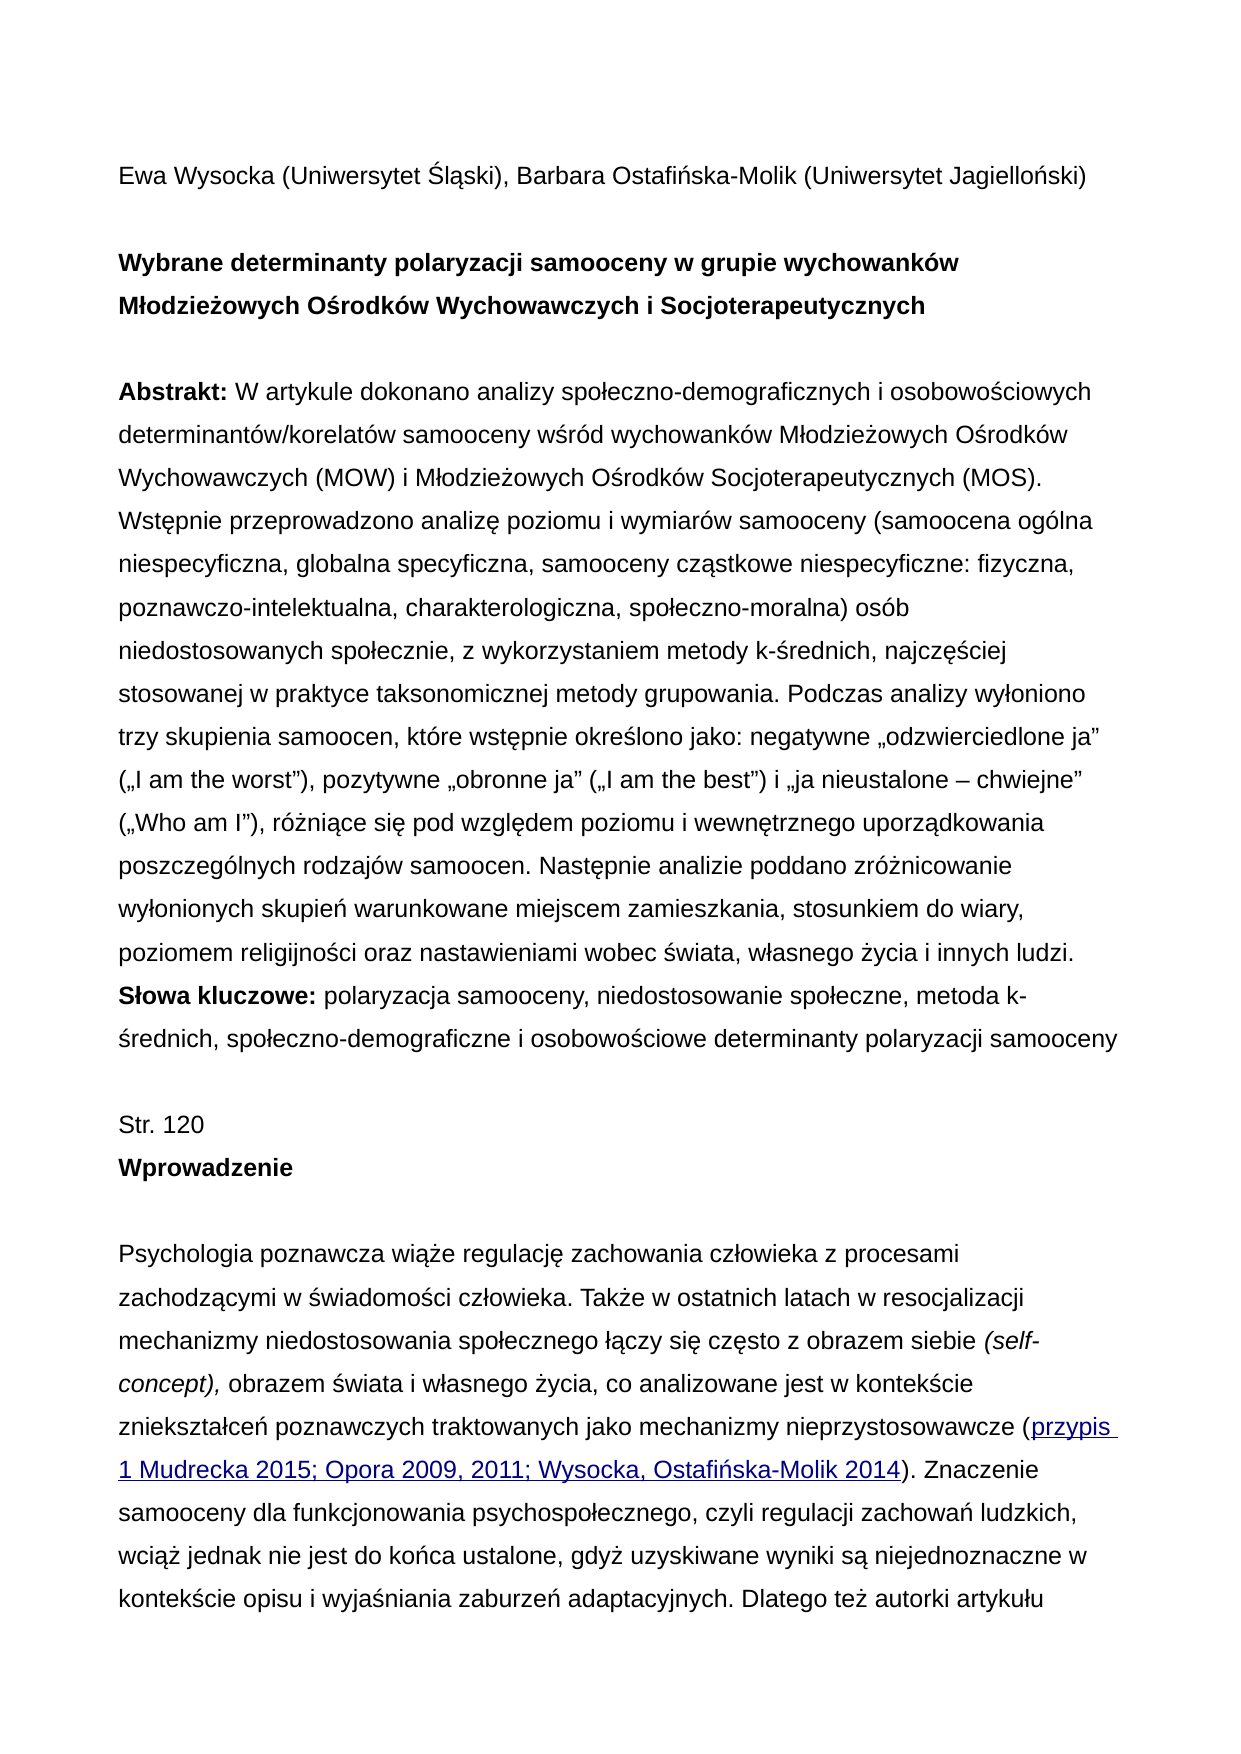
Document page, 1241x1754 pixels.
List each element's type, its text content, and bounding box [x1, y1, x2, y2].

text Str. 120 [118, 1110, 1122, 1139]
subtitle Wprowadzenie [118, 1153, 1122, 1182]
text Abstrakt: W artykule dokonano analizy społeczno-demograficznych i osobowościowych determinantów/korelatów samooceny wśród wychowanków Młodzieżowych Ośrodków Wychowawczych (MOW) i Młodzieżowych Ośrodków Socjoterapeutycznych (MOS). Wstępnie przeprowadzono analizę poziomu i wymiarów samooceny (samoocena ogólna niespecyficzna, globalna specyficzna, samooceny cząstkowe niespecyficzne: fizyczna, poznawczo-intelektualna, charakterologiczna, społeczno-moralna) osób niedostosowanych społecznie, z wykorzystaniem metody k-średnich, najczęściej stosowanej w praktyce taksonomicznej metody grupowania. Podczas analizy wyłoniono trzy skupienia samoocen, które wstępnie określono jako: negatywne „odzwierciedlone ja” („I am the worst”), pozytywne „obronne ja” („I am the best”) i „ja nieustalone – chwiejne” („Who am I”), różniące się pod względem poziomu i wewnętrznego uporządkowania poszczególnych rodzajów samoocen. Następnie analizie poddano zróżnicowanie wyłonionych skupień warunkowane miejscem zamieszkania, stosunkiem do wiary, poziomem religijności oraz nastawieniami wobec świata, własnego życia i innych ludzi. [118, 377, 1122, 966]
text Słowa kluczowe: polaryzacja samooceny, niedostosowanie społeczne, metoda k-średnich, społeczno-demograficzne i osobowościowe determinanty polaryzacji samooceny [118, 981, 1122, 1052]
subtitle Wybrane determinanty polaryzacji samooceny w grupie wychowanków Młodzieżowych Ośrodków Wychowawczych i Socjoterapeutycznych [118, 247, 1122, 319]
text Psychologia poznawcza wiąże regulację zachowania człowieka z procesami zachodzącymi w świadomości człowieka. Także w ostatnich latach w resocjalizacji mechanizmy niedostosowania społecznego łączy się często z obrazem siebie (self-concept), obrazem świata i własnego życia, co analizowane jest w kontekście zniekształceń poznawczych traktowanych jako mechanizmy nieprzystosowawcze (przypis 1 Mudrecka 2015; Opora 2009, 2011; Wysocka, Ostafińska-Molik 2014). Znaczenie samooceny dla funkcjonowania psychospołecznego, czyli regulacji zachowań ludzkich, wciąż jednak nie jest do końca ustalone, gdyż uzyskiwane wyniki są niejednoznaczne w kontekście opisu i wyjaśniania zaburzeń adaptacyjnych. Dlatego też autorki artykułu [118, 1239, 1122, 1613]
text Ewa Wysocka (Uniwersytet Śląski), Barbara Ostafińska-Molik (Uniwersytet Jagielloński) [118, 161, 1122, 190]
